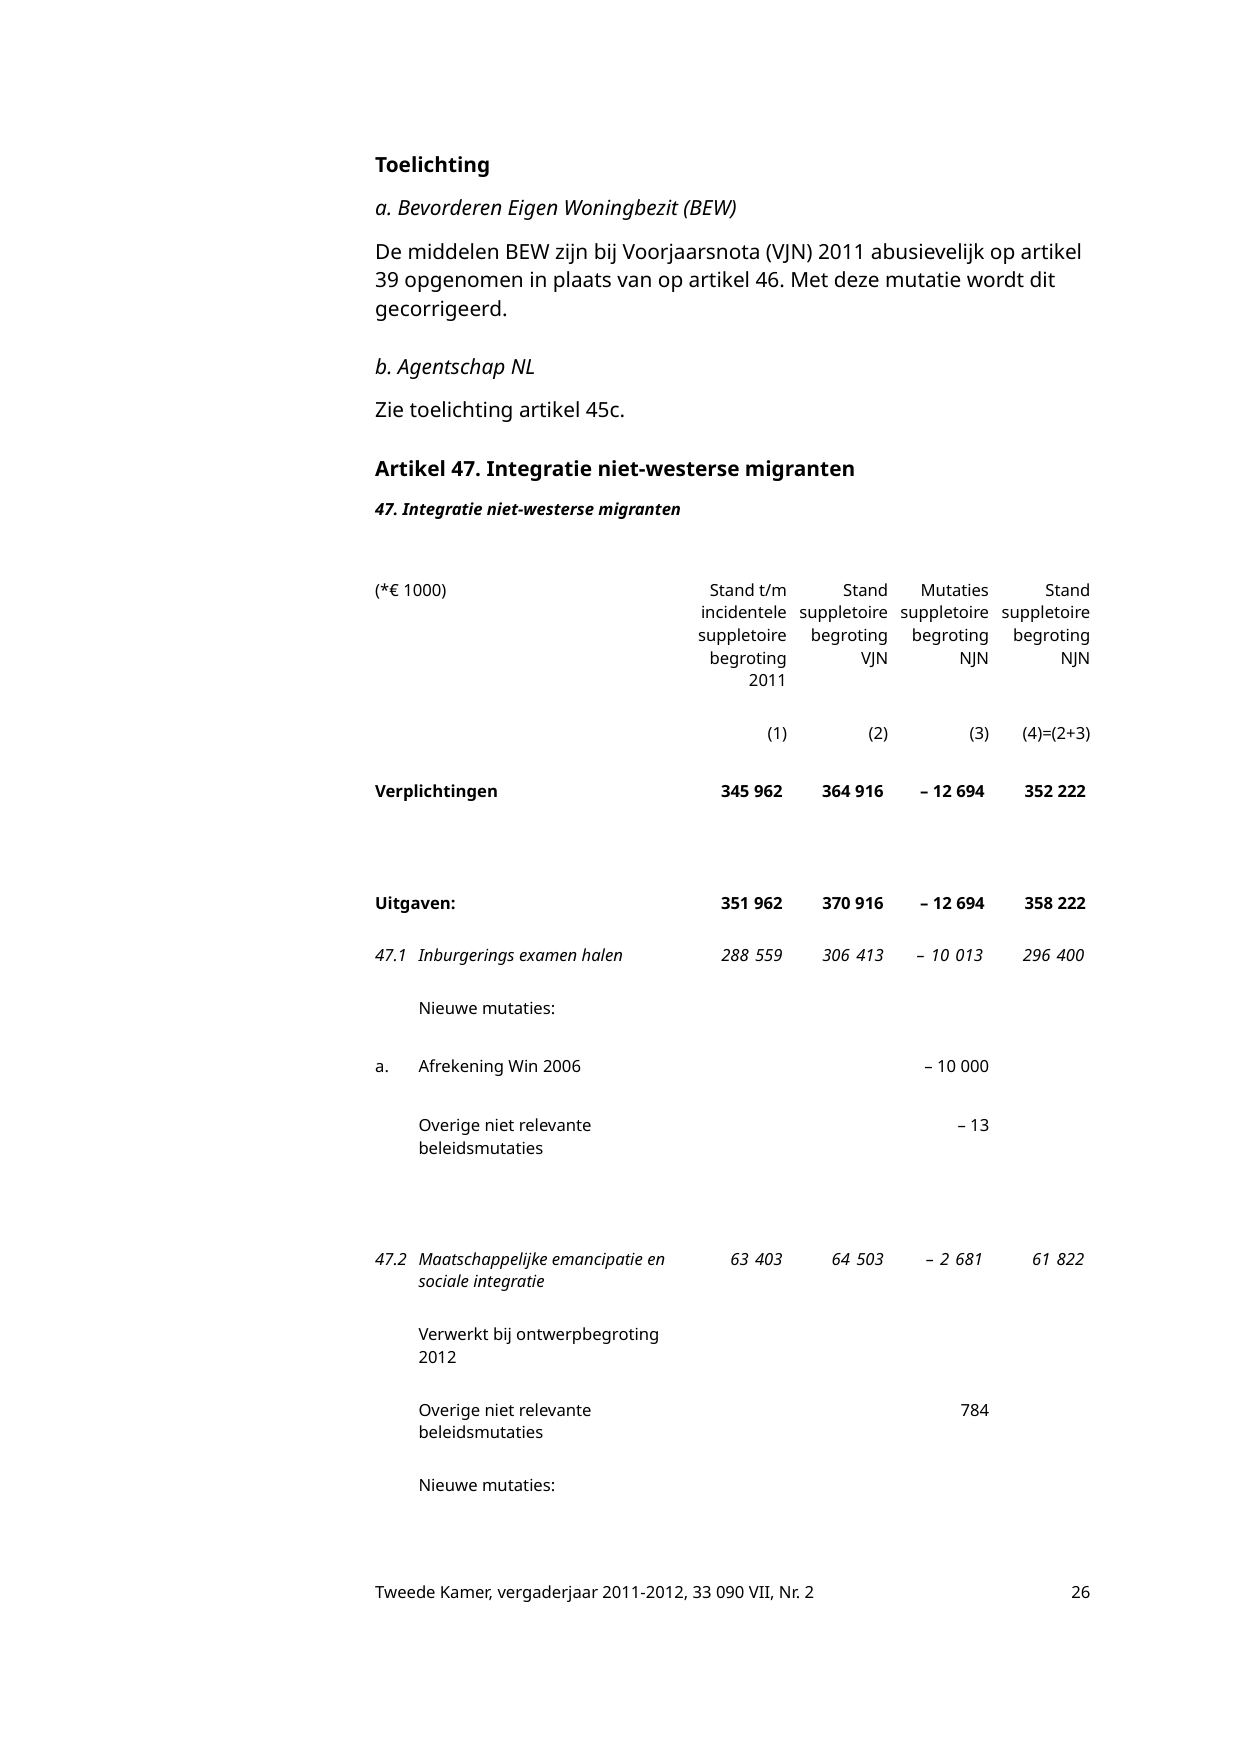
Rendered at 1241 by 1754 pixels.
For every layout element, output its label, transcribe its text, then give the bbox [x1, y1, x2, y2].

table_cell [888, 1189, 989, 1247]
table_cell [787, 997, 888, 1055]
table_cell [989, 1323, 1090, 1398]
table_cell Verplichtingen [375, 780, 686, 833]
text Artikel 47. Integratie niet-westerse migranten [375, 454, 1090, 482]
table_cell [375, 1398, 418, 1474]
table_cell [418, 722, 686, 780]
table_cell 351 962 [686, 891, 787, 944]
table_cell Uitgaven: [375, 891, 686, 944]
text a. Bevorderen Eigen Woningbezit (BEW) [375, 193, 1090, 222]
table_cell [686, 833, 787, 891]
table_header Stand suppletoire begroting VJN [787, 578, 888, 722]
table_cell [375, 833, 418, 891]
table_cell – 2 681 [888, 1248, 989, 1323]
table_cell [787, 833, 888, 891]
table_cell Afrekening Win 2006 [418, 1055, 686, 1113]
table_header (*€ 1000) [375, 578, 686, 722]
table_cell 784 [888, 1398, 989, 1474]
table_cell [787, 1398, 888, 1474]
text 47. Integratie niet-westerse migranten [375, 497, 1090, 520]
table_cell 364 916 [787, 780, 888, 833]
table_cell Nieuwe mutaties: [418, 997, 686, 1055]
table_cell (1) [686, 722, 787, 780]
table_cell [375, 1323, 418, 1398]
table_cell – 13 [888, 1114, 989, 1189]
table_cell [375, 1189, 418, 1247]
table_cell Maatschappelijke emancipatie en sociale integratie [418, 1248, 686, 1323]
table_cell [989, 1114, 1090, 1189]
table_cell [686, 1114, 787, 1189]
table_cell [686, 1189, 787, 1247]
table_cell [888, 1474, 989, 1532]
table_cell [888, 833, 989, 891]
table_cell (4)=(2+3) [989, 722, 1090, 780]
text Zie toelichting artikel 45c. [375, 396, 1090, 424]
table_cell 352 222 [989, 780, 1090, 833]
table_cell [989, 833, 1090, 891]
table_cell Nieuwe mutaties: [418, 1474, 686, 1532]
table_cell (3) [888, 722, 989, 780]
text b. Agentschap NL [375, 352, 1090, 381]
table_cell 64 503 [787, 1248, 888, 1323]
table_cell 47.1 [375, 944, 418, 997]
table_cell [686, 1323, 787, 1398]
table_cell – 10 013 [888, 944, 989, 997]
table_cell 296 400 [989, 944, 1090, 997]
table_cell [989, 1398, 1090, 1474]
table_cell [989, 1055, 1090, 1113]
table_cell [787, 1114, 888, 1189]
table_cell [989, 1474, 1090, 1532]
table_cell (2) [787, 722, 888, 780]
table_cell Overige niet relevante beleidsmutaties [418, 1114, 686, 1189]
table_cell 306 413 [787, 944, 888, 997]
table_cell [418, 1189, 686, 1247]
table_cell Verwerkt bij ontwerpbegroting 2012 [418, 1323, 686, 1398]
table_cell [375, 722, 418, 780]
table_cell [888, 1323, 989, 1398]
table_cell [989, 1189, 1090, 1247]
table_cell 63 403 [686, 1248, 787, 1323]
table_cell [375, 1474, 418, 1532]
table_cell a. [375, 1055, 418, 1113]
table_cell [888, 997, 989, 1055]
text De middelen BEW zijn bij Voorjaarsnota (VJN) 2011 abusievelijk op artikel 39 opgenomen in plaats van op artikel 46. Met deze mutatie wordt dit gecorrigeerd. [375, 237, 1090, 322]
table_cell [787, 1055, 888, 1113]
table_cell 61 822 [989, 1248, 1090, 1323]
table_cell [686, 997, 787, 1055]
table_cell [787, 1189, 888, 1247]
table_cell Overige niet relevante beleidsmutaties [418, 1398, 686, 1474]
text Toelichting [375, 150, 1090, 178]
table_cell – 10 000 [888, 1055, 989, 1113]
table_cell Inburgerings examen halen [418, 944, 686, 997]
table_cell 370 916 [787, 891, 888, 944]
table_cell [787, 1474, 888, 1532]
table_header Mutaties suppletoire begroting NJN [888, 578, 989, 722]
table_cell 345 962 [686, 780, 787, 833]
table_cell [686, 1398, 787, 1474]
table_cell [787, 1323, 888, 1398]
table_cell 358 222 [989, 891, 1090, 944]
table_cell [375, 997, 418, 1055]
table_header Stand t/m incidentele suppletoire begroting 2011 [686, 578, 787, 722]
table_cell [686, 1055, 787, 1113]
table_header Stand suppletoire begroting NJN [989, 578, 1090, 722]
table_cell [686, 1474, 787, 1532]
table_cell 47.2 [375, 1248, 418, 1323]
table_cell 288 559 [686, 944, 787, 997]
table_cell [418, 833, 686, 891]
table_cell – 12 694 [888, 780, 989, 833]
table_cell [989, 997, 1090, 1055]
table_cell – 12 694 [888, 891, 989, 944]
table_cell [375, 1114, 418, 1189]
